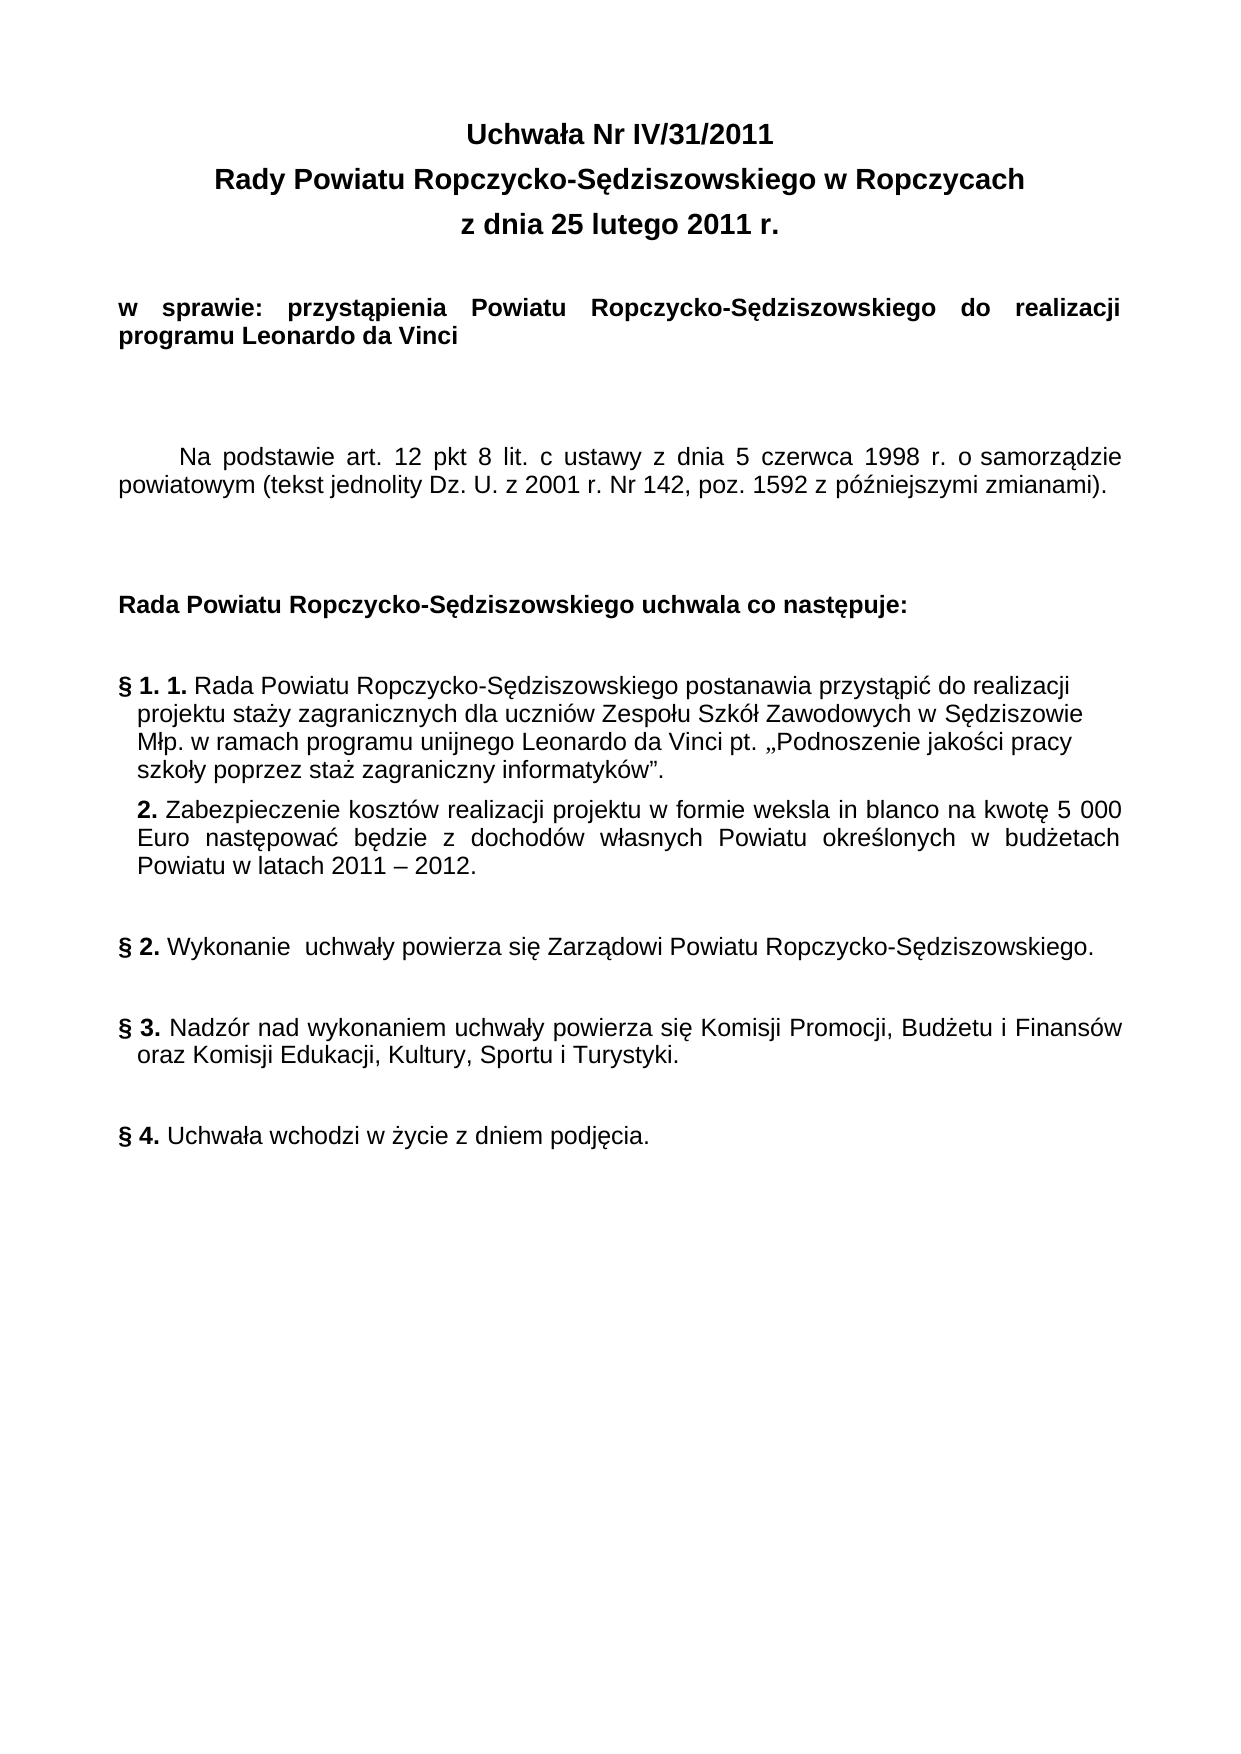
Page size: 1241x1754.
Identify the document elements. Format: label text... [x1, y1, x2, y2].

text § 1. 1. Rada Powiatu Ropczycko-Sędziszowskiego postanawia przystąpić do realizacji projektu staży zagranicznych dla uczniów Zespołu Szkół Zawodowych w Sędziszowie Młp. w ramach programu unijnego Leonardo da Vinci pt. „Podnoszenie jakości pracy szkoły poprzez staż zagraniczny informatyków”. [118, 672, 1122, 784]
text § 4. Uchwała wchodzi w życie z dniem podjęcia. [118, 1122, 1122, 1150]
text § 3. Nadzór nad wykonaniem uchwały powierza się Komisji Promocji, Budżetu i Finansów oraz Komisji Edukacji, Kultury, Sportu i Turystyki. [118, 1013, 1122, 1069]
text 2. Zabezpieczenie kosztów realizacji projektu w formie weksla in blanco na kwotę 5 000 Euro następować będzie z dochodów własnych Powiatu określonych w budżetach Powiatu w latach 2011 – 2012. [137, 796, 1122, 880]
text Rada Powiatu Ropczycko-Sędziszowskiego uchwala co następuje: [118, 591, 1122, 619]
text Na podstawie art. 12 pkt 8 lit. c ustawy z dnia 5 czerwca 1998 r. o samorządzie powiatowym (tekst jednolity Dz. U. z 2001 r. Nr 142, poz. 1592 z późniejszymi zmianami). [118, 442, 1122, 498]
text Uchwała Nr IV/31/2011 [118, 118, 1122, 151]
text w sprawie: przystąpienia Powiatu Ropczycko-Sędziszowskiego do realizacji programu Leonardo da Vinci [118, 294, 1122, 349]
text Rady Powiatu Ropczycko-Sędziszowskiego w Ropczycach [118, 163, 1122, 196]
text § 2. Wykonanie uchwały powierza się Zarządowi Powiatu Ropczycko-Sędziszowskiego. [118, 933, 1122, 961]
text z dnia 25 lutego 2011 r. [118, 208, 1122, 241]
